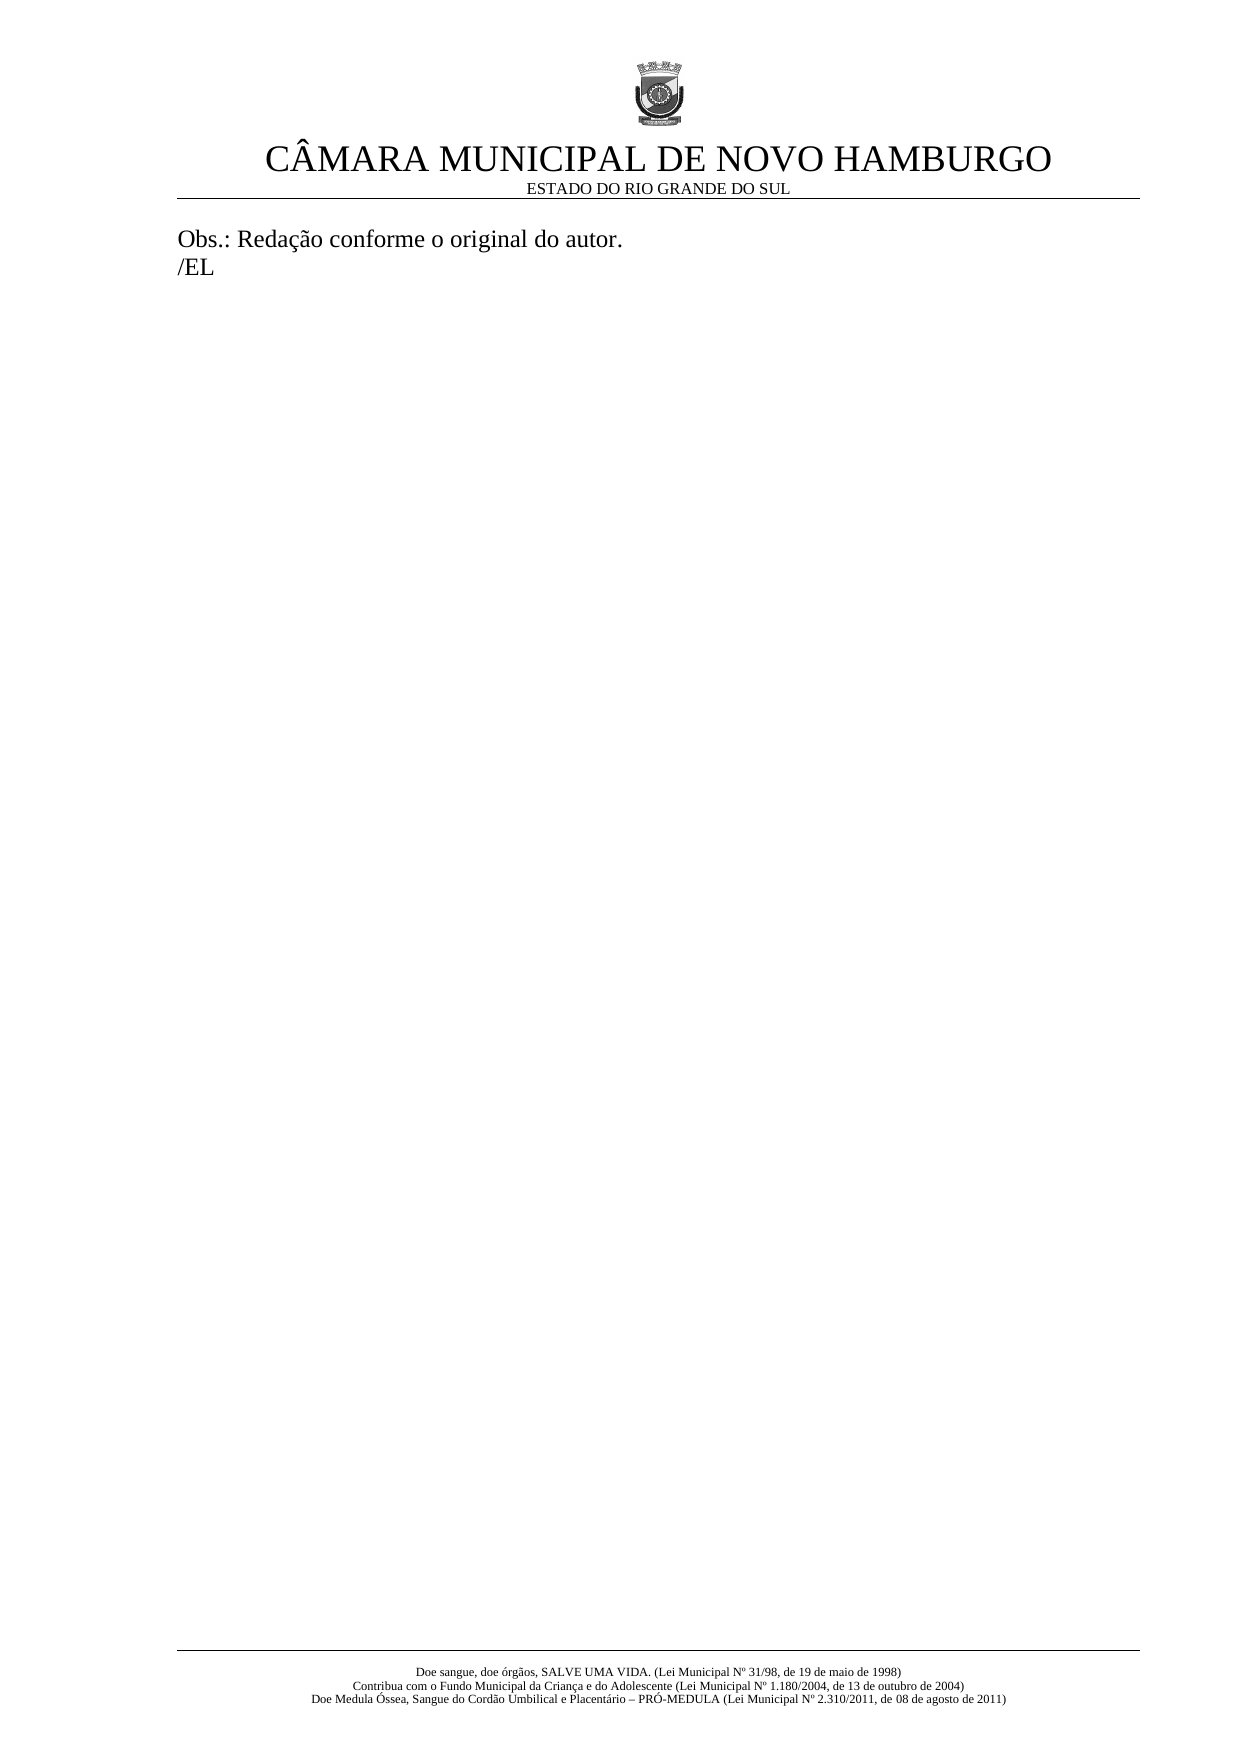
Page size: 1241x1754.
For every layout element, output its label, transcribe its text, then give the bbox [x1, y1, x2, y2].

text Obs.: Redação conforme o original do autor. [177, 226, 1140, 253]
text /EL [177, 253, 1140, 281]
